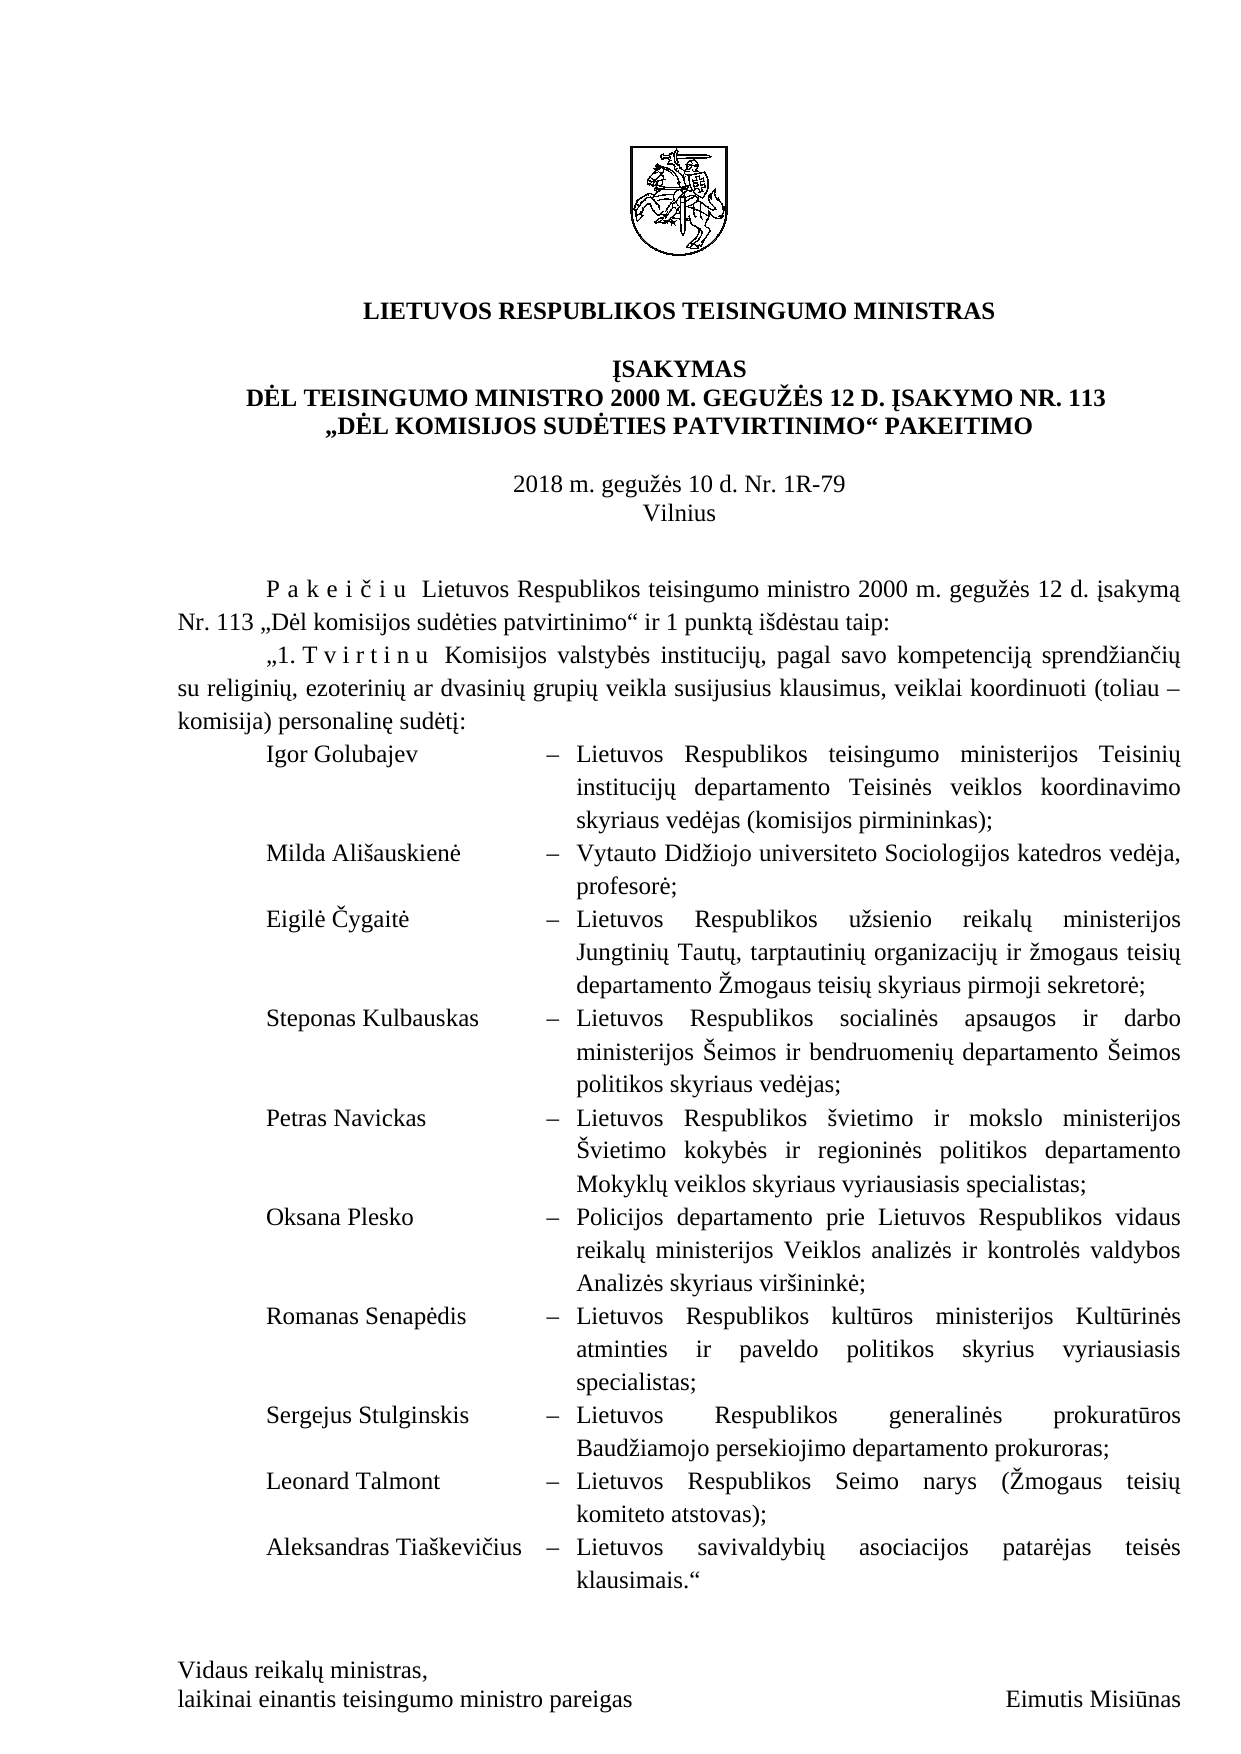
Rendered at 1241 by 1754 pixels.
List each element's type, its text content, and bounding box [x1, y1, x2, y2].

text DĖL TEISINGUMO MINISTRO 2000 M. GEGUŽĖS 12 D. ĮSAKYMO NR. 113 „DĖL KOMISIJOS SUDĖTIES PATVIRTINIMO“ PAKEITIMO [177, 383, 1181, 440]
text Aleksandras Tiaškevičius – Lietuvos savivaldybių asociacijos patarėjas teisės klausimais.“ [266, 1532, 1181, 1594]
text Milda Ališauskienė – Vytauto Didžiojo universiteto Sociologijos katedros vedėja, profesorė; [266, 838, 1181, 900]
text Vidaus reikalų ministras, laikinai einantis teisingumo ministro pareigas Eimutis Misiūnas [177, 1655, 1181, 1713]
text Igor Golubajev – Lietuvos Respublikos teisingumo ministerijos Teisinių institucijų departamento Teisinės veiklos koordinavimo skyriaus vedėjas (komisijos pirmininkas); [266, 739, 1181, 834]
text Oksana Plesko – Policijos departamento prie Lietuvos Respublikos vidaus reikalų ministerijos Veiklos analizės ir kontrolės valdybos Analizės skyriaus viršininkė; [266, 1202, 1181, 1296]
text Romanas Senapėdis – Lietuvos Respublikos kultūros ministerijos Kultūrinės atminties ir paveldo politikos skyrius vyriausiasis specialistas; [266, 1301, 1181, 1396]
text LIETUVOS RESPUBLIKOS TEISINGUMO MINISTRAS [177, 296, 1181, 325]
text „1. T v i r t i n u Komisijos valstybės institucijų, pagal savo kompetenciją sprendžiančių su religinių, ezoterinių ar dvasinių grupių veikla susijusius klausimus, veiklai koordinuoti (toliau – komisija) personalinę sudėtį: [177, 640, 1181, 735]
text Sergejus Stulginskis – Lietuvos Respublikos generalinės prokuratūros Baudžiamojo persekiojimo departamento prokuroras; [266, 1400, 1181, 1462]
text Petras Navickas – Lietuvos Respublikos švietimo ir mokslo ministerijos Švietimo kokybės ir regioninės politikos departamento Mokyklų veiklos skyriaus vyriausiasis specialistas; [266, 1103, 1181, 1197]
text Leonard Talmont – Lietuvos Respublikos Seimo narys (Žmogaus teisių komiteto atstovas); [266, 1466, 1181, 1528]
text ĮSAKYMAS [177, 354, 1181, 383]
text Vilnius [177, 498, 1181, 526]
text Steponas Kulbauskas – Lietuvos Respublikos socialinės apsaugos ir darbo ministerijos Šeimos ir bendruomenių departamento Šeimos politikos skyriaus vedėjas; [266, 1003, 1181, 1098]
text Eigilė Čygaitė – Lietuvos Respublikos užsienio reikalų ministerijos Jungtinių Tautų, tarptautinių organizacijų ir žmogaus teisių departamento Žmogaus teisių skyriaus pirmoji sekretorė; [266, 904, 1181, 999]
text 2018 m. gegužės 10 d. Nr. 1R-79 [177, 469, 1181, 498]
text P a k e i č i u Lietuvos Respublikos teisingumo ministro 2000 m. gegužės 12 d. įsakymą Nr. 113 „Dėl komisijos sudėties patvirtinimo“ ir 1 punktą išdėstau taip: [177, 574, 1181, 636]
